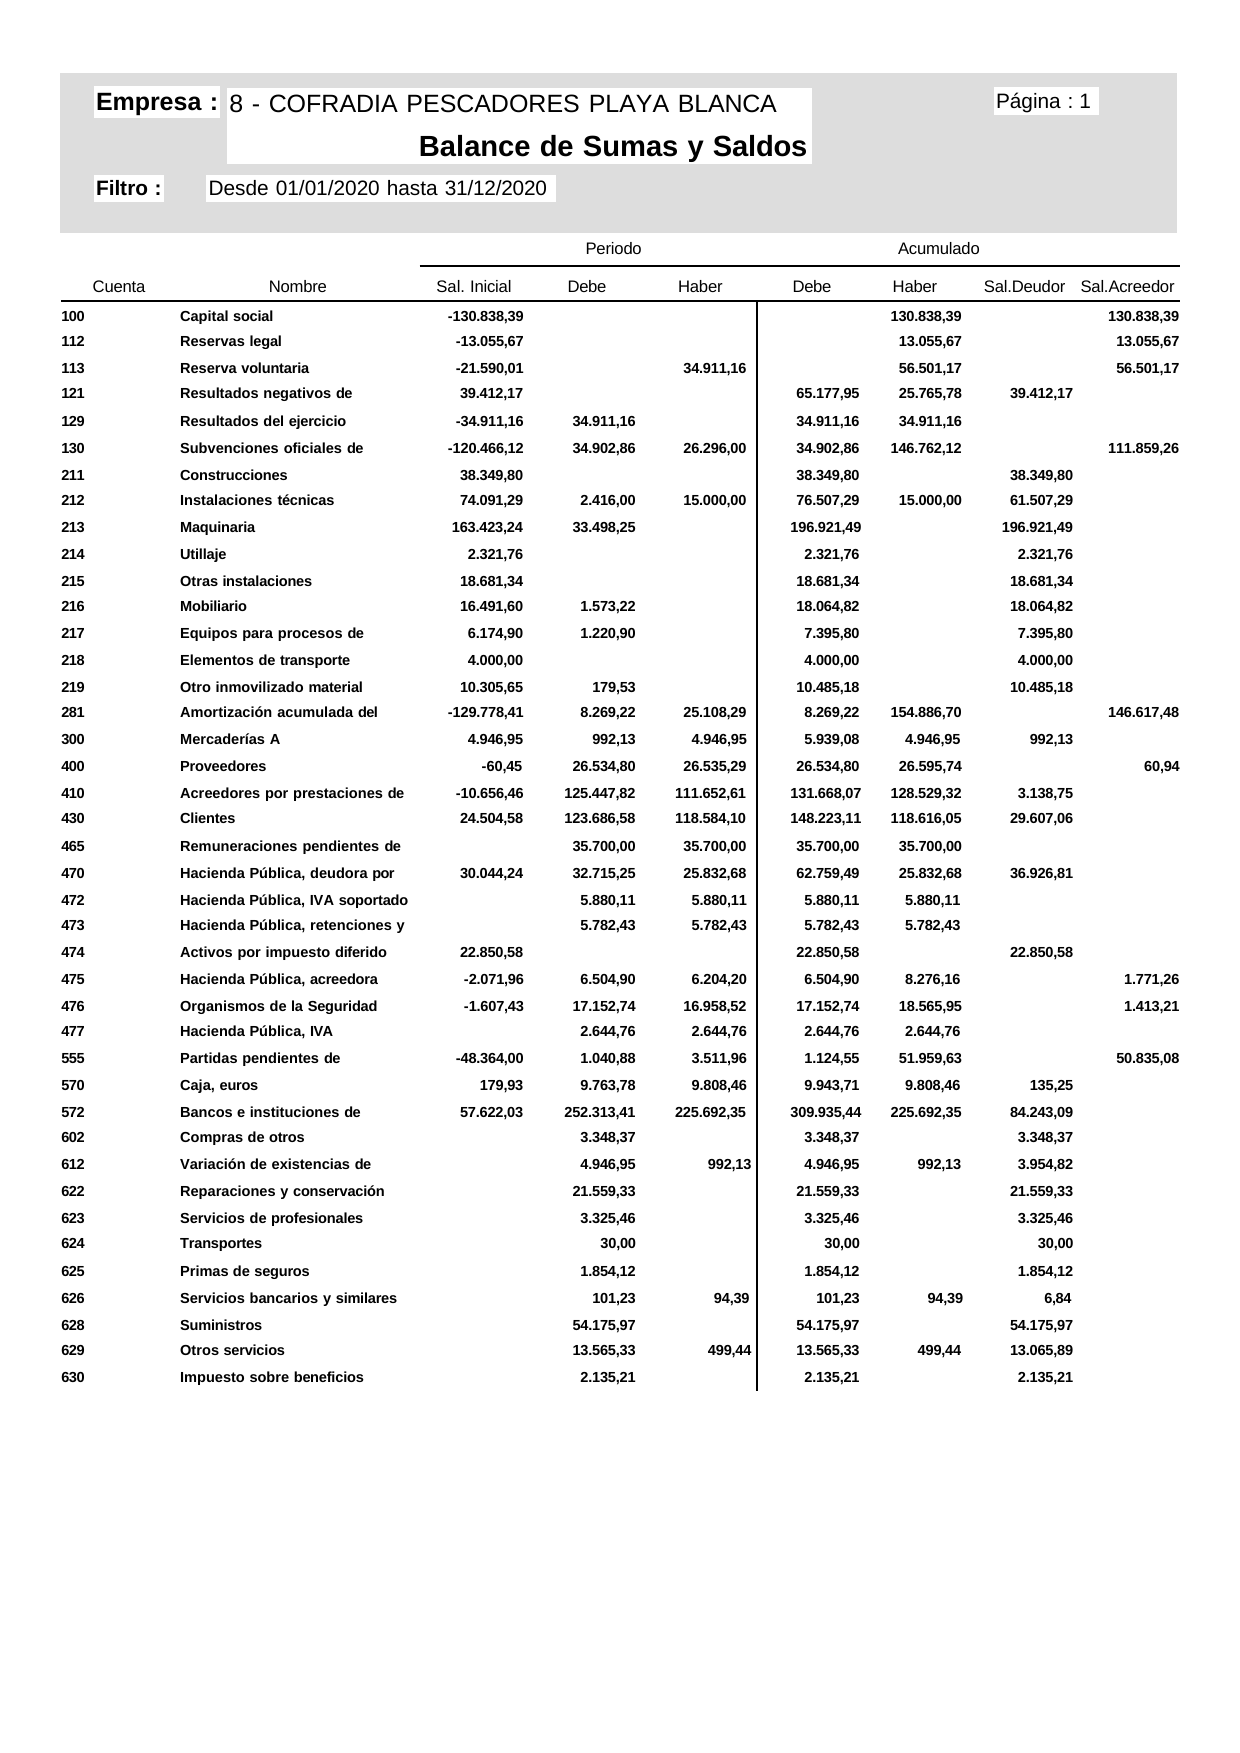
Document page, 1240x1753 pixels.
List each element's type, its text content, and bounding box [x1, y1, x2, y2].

table_cell 9.808,46 [874, 1072, 974, 1099]
table_cell 10.485,18 [975, 674, 1075, 700]
table_cell 112 [61, 328, 89, 355]
table_cell 992,13 [544, 726, 659, 753]
table_cell [89, 328, 163, 355]
table_cell 2.135,21 [544, 1364, 659, 1391]
table_cell [1075, 1205, 1180, 1231]
table_cell 148.223,11 [758, 806, 873, 832]
table_cell Construcciones [164, 462, 419, 488]
table_cell 101,23 [544, 1285, 659, 1312]
table_cell [420, 1312, 544, 1338]
table_cell Hacienda Pública, IVA soportado [164, 887, 419, 913]
table_cell 1.854,12 [758, 1258, 873, 1284]
table_cell [544, 541, 659, 568]
table_cell [1075, 647, 1180, 674]
table_cell [975, 887, 1075, 913]
table_cell 1.124,55 [758, 1045, 873, 1072]
table_cell [420, 1151, 544, 1178]
table_cell 118.616,05 [874, 806, 974, 832]
table_cell 16.958,52 [659, 993, 756, 1019]
table_cell Utillaje [164, 541, 419, 568]
table_cell [659, 408, 756, 434]
table_cell Impuesto sobre beneficios [164, 1364, 419, 1391]
table_cell 992,13 [659, 1151, 756, 1178]
table_cell [89, 1205, 163, 1231]
table_cell -2.071,96 [420, 966, 544, 993]
table_cell [874, 674, 974, 700]
table_cell [89, 1258, 163, 1284]
table_cell [544, 381, 659, 407]
table_cell [89, 1312, 163, 1338]
table_cell [89, 860, 163, 887]
table_cell [1075, 913, 1180, 939]
table_cell [89, 1338, 163, 1364]
table_cell 128.529,32 [874, 780, 974, 806]
table_cell -120.466,12 [420, 435, 544, 462]
table_cell [874, 1178, 974, 1205]
table_cell 10.485,18 [758, 674, 873, 700]
table_cell [1075, 1338, 1180, 1364]
table_cell [659, 620, 756, 647]
table_cell [975, 833, 1075, 859]
table_cell [1075, 1178, 1180, 1205]
table_cell [544, 328, 659, 355]
table_cell [758, 302, 873, 328]
table_cell Transportes [164, 1231, 419, 1257]
table_cell Proveedores [164, 753, 419, 780]
table_cell 130 [61, 435, 89, 462]
table_cell [1075, 780, 1180, 806]
table_header [61, 265, 89, 300]
table_cell 32.715,25 [544, 860, 659, 887]
table_cell 499,44 [659, 1338, 756, 1364]
table_cell 465 [61, 833, 89, 859]
table_cell 9.808,46 [659, 1072, 756, 1099]
table_cell 2.135,21 [975, 1364, 1075, 1391]
table_cell 196.921,49 [758, 514, 873, 541]
table_cell 30,00 [544, 1231, 659, 1257]
table_cell 22.850,58 [420, 939, 544, 966]
table_cell Caja, euros [164, 1072, 419, 1099]
table_cell 94,39 [659, 1285, 756, 1312]
table_cell 216 [61, 594, 89, 620]
table_cell Hacienda Pública, IVA [164, 1019, 419, 1045]
table_cell 4.946,95 [659, 726, 756, 753]
table_cell [89, 594, 163, 620]
table_cell 18.681,34 [758, 568, 873, 594]
table_cell [420, 1364, 544, 1391]
table_cell 34.902,86 [544, 435, 659, 462]
table_header Sal. Inicial [420, 267, 544, 300]
table_cell 5.782,43 [544, 913, 659, 939]
table_cell 4.946,95 [874, 726, 974, 753]
table_cell 22.850,58 [975, 939, 1075, 966]
table_cell 61.507,29 [975, 488, 1075, 514]
table_cell [874, 1231, 974, 1257]
table_cell [1075, 806, 1180, 832]
table_cell 10.305,65 [420, 674, 544, 700]
table_cell 125.447,82 [544, 780, 659, 806]
table_cell [89, 993, 163, 1019]
table_cell 54.175,97 [975, 1312, 1075, 1338]
table_cell 100 [61, 302, 89, 328]
table_cell 217 [61, 620, 89, 647]
table_cell 430 [61, 806, 89, 832]
table_cell [89, 1099, 163, 1125]
table_cell [758, 355, 873, 381]
table_cell 5.880,11 [659, 887, 756, 913]
table_cell 622 [61, 1178, 89, 1205]
table_cell 3.348,37 [544, 1125, 659, 1151]
table_cell 623 [61, 1205, 89, 1231]
table_cell 38.349,80 [758, 462, 873, 488]
table_cell -13.055,67 [420, 328, 544, 355]
table_cell 123.686,58 [544, 806, 659, 832]
table_cell 34.911,16 [758, 408, 873, 434]
table_cell 214 [61, 541, 89, 568]
table_cell 30.044,24 [420, 860, 544, 887]
table_cell 215 [61, 568, 89, 594]
table_cell Primas de seguros [164, 1258, 419, 1284]
table_cell [89, 620, 163, 647]
table_cell 6.174,90 [420, 620, 544, 647]
table_cell [1075, 860, 1180, 887]
table_cell [874, 594, 974, 620]
table_cell [89, 1178, 163, 1205]
table_cell [1075, 381, 1180, 407]
table_cell [89, 435, 163, 462]
table_cell 5.782,43 [874, 913, 974, 939]
table_cell 35.700,00 [659, 833, 756, 859]
table_cell 25.832,68 [874, 860, 974, 887]
table_cell [659, 381, 756, 407]
table_cell Bancos e instituciones de [164, 1099, 419, 1125]
table_cell Acreedores por prestaciones de [164, 780, 419, 806]
table_cell Servicios bancarios y similares [164, 1285, 419, 1312]
table_cell Suministros [164, 1312, 419, 1338]
table_cell -130.838,39 [420, 302, 544, 328]
text Periodo Acumulado [585, 238, 1189, 258]
table_cell 13.565,33 [758, 1338, 873, 1364]
table_cell 50.835,08 [1075, 1045, 1180, 1072]
table_cell 13.565,33 [544, 1338, 659, 1364]
table_cell 13.065,89 [975, 1338, 1075, 1364]
table_cell 21.559,33 [544, 1178, 659, 1205]
table_cell 179,93 [420, 1072, 544, 1099]
table_cell 25.108,29 [659, 700, 756, 726]
table_cell 35.700,00 [758, 833, 873, 859]
table_cell 3.348,37 [758, 1125, 873, 1151]
table_cell [874, 541, 974, 568]
table_cell 1.040,88 [544, 1045, 659, 1072]
table_cell [659, 1258, 756, 1284]
table_cell 5.782,43 [659, 913, 756, 939]
table_cell [874, 1125, 974, 1151]
table_cell 54.175,97 [544, 1312, 659, 1338]
table_cell 179,53 [544, 674, 659, 700]
table_header Haber [659, 267, 757, 300]
table_cell 84.243,09 [975, 1099, 1075, 1125]
table_cell -1.607,43 [420, 993, 544, 1019]
table_cell [89, 355, 163, 381]
table_cell 39.412,17 [975, 381, 1075, 407]
table_cell 1.573,22 [544, 594, 659, 620]
table_cell [89, 700, 163, 726]
table_cell [89, 408, 163, 434]
table_cell Subvenciones oficiales de [164, 435, 419, 462]
table_cell Hacienda Pública, retenciones y [164, 913, 419, 939]
table_cell 121 [61, 381, 89, 407]
table_cell 38.349,80 [420, 462, 544, 488]
table_cell 65.177,95 [758, 381, 873, 407]
table_cell [659, 1205, 756, 1231]
table_cell [89, 1019, 163, 1045]
table_cell [420, 1125, 544, 1151]
table_cell [874, 568, 974, 594]
table_cell [1075, 568, 1180, 594]
table_cell Maquinaria [164, 514, 419, 541]
table_cell [89, 541, 163, 568]
table_cell 25.832,68 [659, 860, 756, 887]
table_cell [659, 1312, 756, 1338]
table_header Debe [544, 267, 659, 300]
table_cell 17.152,74 [544, 993, 659, 1019]
table_cell 602 [61, 1125, 89, 1151]
table_cell -21.590,01 [420, 355, 544, 381]
table_cell [975, 355, 1075, 381]
table_cell 1.771,26 [1075, 966, 1180, 993]
table_cell 39.412,17 [420, 381, 544, 407]
table_cell [544, 355, 659, 381]
table_cell [975, 302, 1075, 328]
table_cell Resultados del ejercicio [164, 408, 419, 434]
table_cell 5.782,43 [758, 913, 873, 939]
table_cell Equipos para procesos de [164, 620, 419, 647]
table_cell 252.313,41 [544, 1099, 659, 1125]
table_cell [89, 514, 163, 541]
table_cell Remuneraciones pendientes de [164, 833, 419, 859]
table_cell 17.152,74 [758, 993, 873, 1019]
table_cell [975, 913, 1075, 939]
table_cell 2.321,76 [975, 541, 1075, 568]
table_cell 4.946,95 [544, 1151, 659, 1178]
table_cell [1075, 1125, 1180, 1151]
table_cell 56.501,17 [1075, 355, 1180, 381]
table_cell 135,25 [975, 1072, 1075, 1099]
table_cell 2.135,21 [758, 1364, 873, 1391]
table_cell [420, 1285, 544, 1312]
table_cell [975, 435, 1075, 462]
table_cell 26.535,29 [659, 753, 756, 780]
table_cell [89, 302, 163, 328]
table_cell [420, 1205, 544, 1231]
table_cell 300 [61, 726, 89, 753]
table_cell [1075, 939, 1180, 966]
table_cell 6,84 [975, 1285, 1075, 1312]
table_cell 992,13 [975, 726, 1075, 753]
table_cell 2.321,76 [420, 541, 544, 568]
table_cell [544, 568, 659, 594]
table_cell 163.423,24 [420, 514, 544, 541]
table_cell [1075, 887, 1180, 913]
table_cell 400 [61, 753, 89, 780]
table_cell [420, 1231, 544, 1257]
table_cell 6.204,20 [659, 966, 756, 993]
table_cell 6.504,90 [758, 966, 873, 993]
table_cell 626 [61, 1285, 89, 1312]
table_cell 113 [61, 355, 89, 381]
table_cell 3.511,96 [659, 1045, 756, 1072]
table_cell 225.692,35 [659, 1099, 756, 1125]
table_cell [89, 1364, 163, 1391]
table_cell Capital social [164, 302, 419, 328]
table_cell [1075, 1258, 1180, 1284]
table_cell [89, 1231, 163, 1257]
table_cell 21.559,33 [975, 1178, 1075, 1205]
table_cell 218 [61, 647, 89, 674]
table_cell 51.959,63 [874, 1045, 974, 1072]
table_cell 146.617,48 [1075, 700, 1180, 726]
table_cell [89, 726, 163, 753]
table_cell 60,94 [1075, 753, 1180, 780]
table_cell 34.911,16 [874, 408, 974, 434]
table_cell Servicios de profesionales [164, 1205, 419, 1231]
table_cell 3.138,75 [975, 780, 1075, 806]
table_cell 34.911,16 [544, 408, 659, 434]
table_cell [89, 806, 163, 832]
table_cell [659, 541, 756, 568]
table_cell [89, 966, 163, 993]
table_cell 1.413,21 [1075, 993, 1180, 1019]
table_cell [659, 939, 756, 966]
table_cell Reserva voluntaria [164, 355, 419, 381]
table_cell 5.880,11 [874, 887, 974, 913]
table_cell 5.880,11 [758, 887, 873, 913]
table_header Nombre [164, 265, 419, 300]
table_cell 6.504,90 [544, 966, 659, 993]
table_cell [659, 302, 756, 328]
table_cell 624 [61, 1231, 89, 1257]
table_cell [1075, 726, 1180, 753]
table_cell 101,23 [758, 1285, 873, 1312]
table_cell Reparaciones y conservación [164, 1178, 419, 1205]
table_cell [975, 408, 1075, 434]
table_cell [659, 1364, 756, 1391]
table_cell [659, 1231, 756, 1257]
table_cell [89, 674, 163, 700]
table_cell 476 [61, 993, 89, 1019]
table_cell [1075, 541, 1180, 568]
table_cell [874, 1205, 974, 1231]
table_cell 130.838,39 [874, 302, 974, 328]
table_cell Variación de existencias de [164, 1151, 419, 1178]
table_cell [89, 462, 163, 488]
table_cell 94,39 [874, 1285, 974, 1312]
table_cell [1075, 1019, 1180, 1045]
table_cell [874, 462, 974, 488]
table_cell [1075, 1364, 1180, 1391]
table_cell 410 [61, 780, 89, 806]
table_cell 25.765,78 [874, 381, 974, 407]
table_cell [975, 753, 1075, 780]
table_cell [89, 568, 163, 594]
table_cell -60,45 [420, 753, 544, 780]
table_cell 1.854,12 [544, 1258, 659, 1284]
table_cell [975, 328, 1075, 355]
table_cell 474 [61, 939, 89, 966]
table_cell Otras instalaciones [164, 568, 419, 594]
table_cell 219 [61, 674, 89, 700]
table_cell 2.321,76 [758, 541, 873, 568]
table_cell [659, 328, 756, 355]
table_cell Reservas legal [164, 328, 419, 355]
table_cell 118.584,10 [659, 806, 756, 832]
table_cell 612 [61, 1151, 89, 1178]
table_cell [89, 780, 163, 806]
table_cell 2.644,76 [874, 1019, 974, 1045]
table_cell 18.565,95 [874, 993, 974, 1019]
table_cell 33.498,25 [544, 514, 659, 541]
table_cell [659, 594, 756, 620]
table_cell 1.220,90 [544, 620, 659, 647]
table_cell 129 [61, 408, 89, 434]
table_cell -34.911,16 [420, 408, 544, 434]
table_cell 225.692,35 [874, 1099, 974, 1125]
table_cell [544, 939, 659, 966]
table_cell [874, 1258, 974, 1284]
table_cell [659, 1178, 756, 1205]
table_cell 36.926,81 [975, 860, 1075, 887]
table_cell [874, 1312, 974, 1338]
table_cell [89, 753, 163, 780]
table_cell [1075, 1072, 1180, 1099]
table_cell 62.759,49 [758, 860, 873, 887]
table_cell 4.946,95 [420, 726, 544, 753]
table_cell 2.644,76 [544, 1019, 659, 1045]
table_cell [874, 647, 974, 674]
table_cell [1075, 488, 1180, 514]
table_cell 26.595,74 [874, 753, 974, 780]
table_cell Resultados negativos de [164, 381, 419, 407]
table_cell 4.000,00 [420, 647, 544, 674]
table_cell [1075, 514, 1180, 541]
table_cell 18.064,82 [758, 594, 873, 620]
table_cell [659, 674, 756, 700]
table_cell 4.000,00 [975, 647, 1075, 674]
table_cell [1075, 594, 1180, 620]
table_cell 24.504,58 [420, 806, 544, 832]
table_cell [89, 1045, 163, 1072]
table_cell [89, 381, 163, 407]
table_cell [1075, 674, 1180, 700]
table_cell 8.269,22 [758, 700, 873, 726]
table_cell [1075, 1151, 1180, 1178]
table_cell 3.325,46 [544, 1205, 659, 1231]
table_cell [975, 1045, 1075, 1072]
table_cell 213 [61, 514, 89, 541]
table_cell [420, 1258, 544, 1284]
table_cell [89, 913, 163, 939]
table_cell 212 [61, 488, 89, 514]
table_header Debe [757, 267, 873, 300]
table_cell [1075, 408, 1180, 434]
table_cell 196.921,49 [975, 514, 1075, 541]
table_cell [89, 939, 163, 966]
table_cell -129.778,41 [420, 700, 544, 726]
table_cell 4.946,95 [758, 1151, 873, 1178]
table_cell Mobiliario [164, 594, 419, 620]
table_cell 2.644,76 [659, 1019, 756, 1045]
table_cell Amortización acumulada del [164, 700, 419, 726]
table_cell 111.859,26 [1075, 435, 1180, 462]
table_cell [1075, 1285, 1180, 1312]
table_cell 625 [61, 1258, 89, 1284]
table_cell 3.325,46 [758, 1205, 873, 1231]
table_cell 211 [61, 462, 89, 488]
table_cell 3.954,82 [975, 1151, 1075, 1178]
table_cell 35.700,00 [874, 833, 974, 859]
table_cell 21.559,33 [758, 1178, 873, 1205]
table_cell [1075, 1231, 1180, 1257]
table_cell 630 [61, 1364, 89, 1391]
table_cell [1075, 1312, 1180, 1338]
table_cell 9.763,78 [544, 1072, 659, 1099]
table_cell 281 [61, 700, 89, 726]
table_cell 7.395,80 [758, 620, 873, 647]
table_cell Organismos de la Seguridad [164, 993, 419, 1019]
table_cell [874, 620, 974, 647]
table_header Sal.Deudor [975, 267, 1075, 300]
table_cell 29.607,06 [975, 806, 1075, 832]
table_cell 992,13 [874, 1151, 974, 1178]
table_cell [874, 1364, 974, 1391]
table_cell Activos por impuesto diferido [164, 939, 419, 966]
table_cell -48.364,00 [420, 1045, 544, 1072]
table_cell -10.656,46 [420, 780, 544, 806]
table_cell Otro inmovilizado material [164, 674, 419, 700]
table_cell [1075, 620, 1180, 647]
table_cell 5.939,08 [758, 726, 873, 753]
table_cell [659, 647, 756, 674]
table_cell 54.175,97 [758, 1312, 873, 1338]
table_cell 18.681,34 [975, 568, 1075, 594]
table_cell 7.395,80 [975, 620, 1075, 647]
table_cell 472 [61, 887, 89, 913]
table_cell 34.902,86 [758, 435, 873, 462]
table_cell [89, 1285, 163, 1312]
table_cell 475 [61, 966, 89, 993]
table_cell 74.091,29 [420, 488, 544, 514]
table_cell 3.348,37 [975, 1125, 1075, 1151]
table_cell 470 [61, 860, 89, 887]
table_cell 22.850,58 [758, 939, 873, 966]
table_header Cuenta [89, 265, 163, 300]
table_cell [1075, 833, 1180, 859]
table_cell [89, 1072, 163, 1099]
table_cell [544, 302, 659, 328]
table_cell [89, 1151, 163, 1178]
table_cell [420, 1338, 544, 1364]
table_cell 3.325,46 [975, 1205, 1075, 1231]
table_cell [659, 462, 756, 488]
table_cell 26.296,00 [659, 435, 756, 462]
table_cell [874, 939, 974, 966]
table_cell 35.700,00 [544, 833, 659, 859]
table_cell 15.000,00 [659, 488, 756, 514]
table_cell [975, 1019, 1075, 1045]
table_cell Hacienda Pública, acreedora [164, 966, 419, 993]
table_cell 30,00 [758, 1231, 873, 1257]
table_cell 1.854,12 [975, 1258, 1075, 1284]
table_cell [758, 328, 873, 355]
table_cell 154.886,70 [874, 700, 974, 726]
table_cell Compras de otros [164, 1125, 419, 1151]
table_cell 5.880,11 [544, 887, 659, 913]
table_cell Mercaderías A [164, 726, 419, 753]
table_cell 629 [61, 1338, 89, 1364]
table_cell 26.534,80 [758, 753, 873, 780]
table_cell [659, 514, 756, 541]
table_cell Clientes [164, 806, 419, 832]
table_cell 628 [61, 1312, 89, 1338]
table_cell 26.534,80 [544, 753, 659, 780]
table_cell 130.838,39 [1075, 302, 1180, 328]
table_cell Hacienda Pública, deudora por [164, 860, 419, 887]
table_cell 8.269,22 [544, 700, 659, 726]
table_cell Instalaciones técnicas [164, 488, 419, 514]
table_cell 309.935,44 [758, 1099, 873, 1125]
table_cell [975, 966, 1075, 993]
table_cell 15.000,00 [874, 488, 974, 514]
table_cell 131.668,07 [758, 780, 873, 806]
table_cell [89, 647, 163, 674]
table_header Haber [874, 267, 974, 300]
table_cell [89, 833, 163, 859]
table_cell 111.652,61 [659, 780, 756, 806]
table_cell [659, 568, 756, 594]
table_cell 555 [61, 1045, 89, 1072]
table_cell 4.000,00 [758, 647, 873, 674]
table_cell [975, 700, 1075, 726]
table_cell [975, 993, 1075, 1019]
table_cell 8.276,16 [874, 966, 974, 993]
table_cell [89, 1125, 163, 1151]
table_cell [544, 647, 659, 674]
table_cell 16.491,60 [420, 594, 544, 620]
table_cell 146.762,12 [874, 435, 974, 462]
table_cell 57.622,03 [420, 1099, 544, 1125]
table_cell Partidas pendientes de [164, 1045, 419, 1072]
table_cell 9.943,71 [758, 1072, 873, 1099]
table_cell [89, 488, 163, 514]
table_header Sal.Acreedor [1075, 267, 1180, 300]
table_cell 499,44 [874, 1338, 974, 1364]
table_cell [420, 1019, 544, 1045]
table_cell [89, 887, 163, 913]
table_cell 38.349,80 [975, 462, 1075, 488]
table_cell 13.055,67 [874, 328, 974, 355]
table_cell 34.911,16 [659, 355, 756, 381]
table_cell [1075, 1099, 1180, 1125]
table_cell [420, 833, 544, 859]
table_cell [420, 913, 544, 939]
table_cell Otros servicios [164, 1338, 419, 1364]
table_cell Elementos de transporte [164, 647, 419, 674]
table_cell [420, 1178, 544, 1205]
table_cell 2.644,76 [758, 1019, 873, 1045]
table_cell 13.055,67 [1075, 328, 1180, 355]
table_cell 2.416,00 [544, 488, 659, 514]
table_cell 473 [61, 913, 89, 939]
table_cell [874, 514, 974, 541]
table_cell 56.501,17 [874, 355, 974, 381]
table_cell [420, 887, 544, 913]
table_cell 570 [61, 1072, 89, 1099]
table_cell [544, 462, 659, 488]
table_cell [659, 1125, 756, 1151]
table_cell [1075, 462, 1180, 488]
table_cell 30,00 [975, 1231, 1075, 1257]
table_cell 18.681,34 [420, 568, 544, 594]
table_cell 477 [61, 1019, 89, 1045]
table_cell 76.507,29 [758, 488, 873, 514]
table_cell 18.064,82 [975, 594, 1075, 620]
table_cell 572 [61, 1099, 89, 1125]
